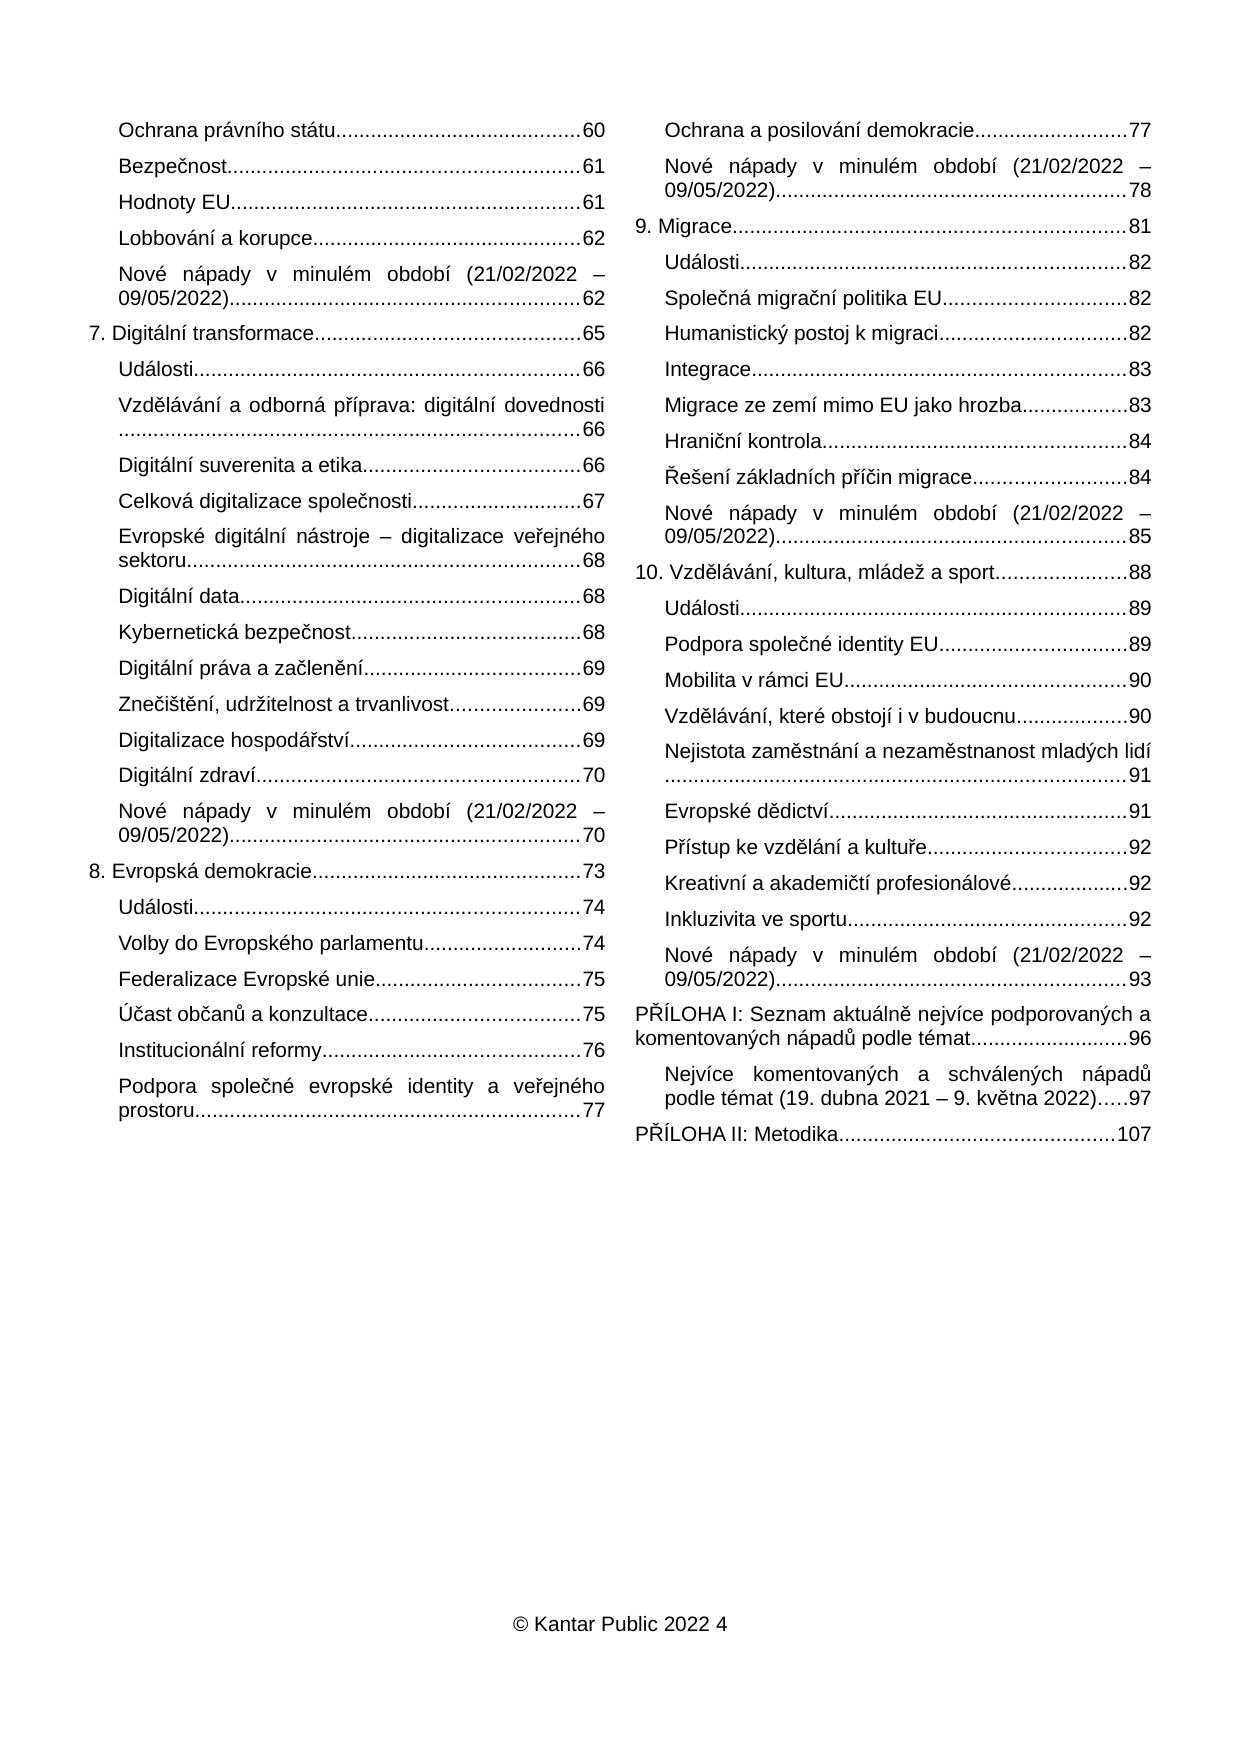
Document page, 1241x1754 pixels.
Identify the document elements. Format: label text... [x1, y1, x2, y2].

text Volby do Evropského parlamentu 74 [118, 931, 605, 954]
text Řešení základních příčin migrace 84 [664, 464, 1152, 488]
text Události 74 [118, 895, 605, 919]
text Celková digitalizace společnosti 67 [118, 488, 605, 512]
text Bezpečnost 61 [118, 154, 605, 178]
text 10. Vzdělávání, kultura, mládež a sport 88 [635, 560, 1152, 584]
text Ochrana a posilování demokracie 77 [664, 118, 1152, 142]
text Vzdělávání a odborná příprava: digitální dovednosti 66 [118, 393, 605, 441]
text Události 89 [664, 596, 1152, 620]
text Kreativní a akademičtí profesionálové 92 [664, 871, 1152, 895]
text Digitální práva a začlenění 69 [118, 656, 605, 680]
text Institucionální reformy 76 [118, 1038, 605, 1062]
text Inkluzivita ve sportu 92 [664, 907, 1152, 931]
text Nové nápady v minulém období (21/02/2022 – 09/05/2022) 85 [664, 500, 1152, 548]
text Události 66 [118, 357, 605, 381]
text Kybernetická bezpečnost 68 [118, 620, 605, 644]
text Ochrana právního státu 60 [118, 118, 605, 142]
text Nové nápady v minulém období (21/02/2022 – 09/05/2022) 70 [118, 799, 605, 847]
text Federalizace Evropské unie 75 [118, 966, 605, 990]
text Humanistický postoj k migraci 82 [664, 321, 1152, 345]
text Mobilita v rámci EU 90 [664, 668, 1152, 692]
text Nové nápady v minulém období (21/02/2022 – 09/05/2022) 62 [118, 261, 605, 309]
text Evropské digitální nástroje – digitalizace veřejného sektoru 68 [118, 524, 605, 572]
text Vzdělávání, které obstojí i v budoucnu 90 [664, 703, 1152, 727]
text Přístup ke vzdělání a kultuře 92 [664, 835, 1152, 859]
text Digitální suverenita a etika 66 [118, 453, 605, 477]
text Hodnoty EU 61 [118, 190, 605, 214]
text Podpora společné identity EU 89 [664, 632, 1152, 656]
text Podpora společné evropské identity a veřejného prostoru 77 [118, 1074, 605, 1122]
text 9. Migrace 81 [635, 214, 1152, 238]
text 8. Evropská demokracie 73 [88, 859, 605, 883]
text 7. Digitální transformace 65 [88, 321, 605, 345]
text Znečištění, udržitelnost a trvanlivost 69 [118, 692, 605, 716]
text Digitalizace hospodářství 69 [118, 727, 605, 751]
text Účast občanů a konzultace 75 [118, 1002, 605, 1026]
text Digitální data 68 [118, 584, 605, 608]
text Digitální zdraví 70 [118, 763, 605, 787]
text Hraniční kontrola 84 [664, 429, 1152, 453]
text Migrace ze zemí mimo EU jako hrozba 83 [664, 393, 1152, 417]
text Společná migrační politika EU 82 [664, 285, 1152, 309]
text Nové nápady v minulém období (21/02/2022 – 09/05/2022) 93 [664, 942, 1152, 990]
text Nové nápady v minulém období (21/02/2022 – 09/05/2022) 78 [664, 154, 1152, 202]
text Nejvíce komentovaných a schválených nápadů podle témat (19. dubna 2021 – 9. května 2022) 97 [664, 1062, 1152, 1110]
text PŘÍLOHA I: Seznam aktuálně nejvíce podporovaných a komentovaných nápadů podle témat 96 [635, 1002, 1152, 1050]
text Evropské dědictví 91 [664, 799, 1152, 823]
text Lobbování a korupce 62 [118, 226, 605, 249]
text Integrace 83 [664, 357, 1152, 381]
text Události 82 [664, 249, 1152, 273]
text Nejistota zaměstnání a nezaměstnanost mladých lidí 91 [664, 739, 1152, 787]
text PŘÍLOHA II: Metodika 107 [635, 1122, 1152, 1146]
